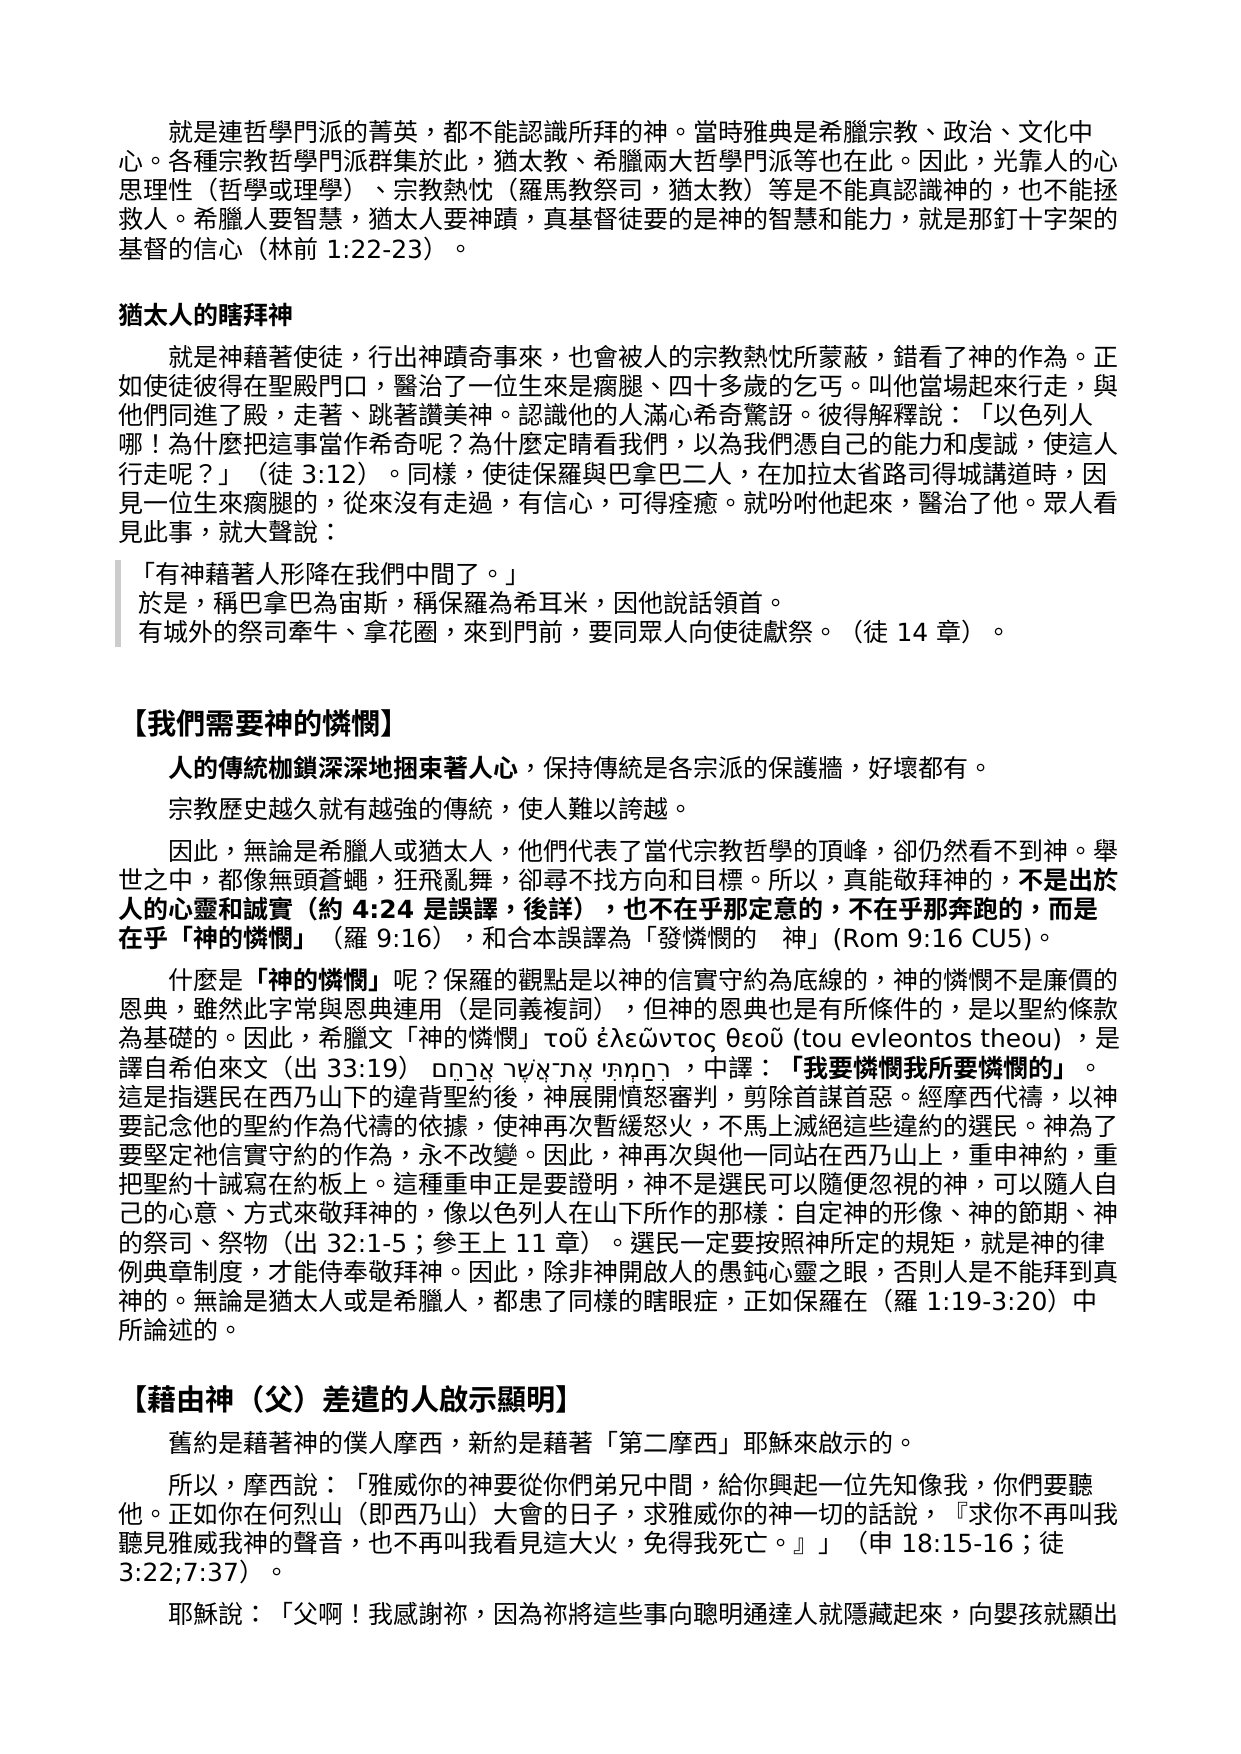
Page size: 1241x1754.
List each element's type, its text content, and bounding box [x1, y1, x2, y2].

text 就是神藉著使徒，行出神蹟奇事來，也會被人的宗教熱忱所蒙蔽，錯看了神的作為。正如使徒彼得在聖殿門口，醫治了一位生來是瘸腿、四十多歲的乞丐。叫他當場起來行走，與他們同進了殿，走著、跳著讚美神。認識他的人滿心希奇驚訝。彼得解釋說：「以色列人哪！為什麼把這事當作希奇呢？為什麼定睛看我們，以為我們憑自己的能力和虔誠，使這人行走呢？」（徒 3:12）。同樣，使徒保羅與巴拿巴二人，在加拉太省路司得城講道時，因見一位生來瘸腿的，從來沒有走過，有信心，可得痊癒。就吩咐他起來，醫治了他。眾人看見此事，就大聲說： [118, 343, 1122, 547]
text 耶穌說：「父啊！我感謝祢，因為祢將這些事向聰明通達人就隱藏起來，向嬰孩就顯出 [118, 1600, 1122, 1629]
text 宗教歷史越久就有越強的傳統，使人難以誇越。 [118, 795, 1122, 824]
subtitle 猶太人的瞎拜神 [118, 301, 1122, 331]
text 人的傳統枷鎖深深地捆束著人心，保持傳統是各宗派的保護牆，好壞都有。 [118, 754, 1122, 783]
text 舊約是藉著神的僕人摩西，新約是藉著「第二摩西」耶穌來啟示的。 [118, 1429, 1122, 1458]
subtitle 【我們需要神的憐憫】 [118, 707, 1122, 741]
table_header 「有神藉著人形降在我們中間了。」 於是，稱巴拿巴為宙斯，稱保羅為希耳米，因他說話領首。 有城外的祭司牽牛、拿花圈，來到門前，要同眾人向使徒獻祭。（徒 14 章）。 [121, 560, 1122, 647]
text 因此，無論是希臘人或猶太人，他們代表了當代宗教哲學的頂峰，卻仍然看不到神。舉世之中，都像無頭蒼蠅，狂飛亂舞，卻尋不找方向和目標。所以，真能敬拜神的，不是出於人的心靈和誠實（約 4:24 是誤譯，後詳），也不在乎那定意的，不在乎那奔跑的，而是在乎「神的憐憫」（羅 9:16），和合本誤譯為「發憐憫的 神」(Rom 9:16 CU5)。 [118, 837, 1122, 954]
text 所以，摩西說：「雅威你的神要從你們弟兄中間，給你興起一位先知像我，你們要聽他。正如你在何烈山（即西乃山）大會的日子，求雅威你的神一切的話說，『求你不再叫我聽見雅威我神的聲音，也不再叫我看見這大火，免得我死亡。』」（申 18:15-16；徒 3:22;7:37）。 [118, 1471, 1122, 1588]
text 就是連哲學門派的菁英，都不能認識所拜的神。當時雅典是希臘宗教、政治、文化中心。各種宗教哲學門派群集於此，猶太教、希臘兩大哲學門派等也在此。因此，光靠人的心思理性（哲學或理學）、宗教熱忱（羅馬教祭司，猶太教）等是不能真認識神的，也不能拯救人。希臘人要智慧，猶太人要神蹟，真基督徒要的是神的智慧和能力，就是那釘十字架的基督的信心（林前 1:22-23）。 [118, 118, 1122, 264]
subtitle 【藉由神（父）差遣的人啟示顯明】 [118, 1383, 1122, 1417]
text 什麼是「神的憐憫」呢？保羅的觀點是以神的信實守約為底線的，神的憐憫不是廉價的恩典，雖然此字常與恩典連用（是同義複詞），但神的恩典也是有所條件的，是以聖約條款為基礎的。因此，希臘文「神的憐憫」τοῦ ἐλεῶντος θεοῦ (tou evleontos theou) ，是譯自希伯來文（出 33:19） רִחַמְתִּי אֶת־אֲשֶׁר אֲרַחֵם ，中譯：「我要憐憫我所要憐憫的」。這是指選民在西乃山下的違背聖約後，神展開憤怒審判，剪除首謀首惡。經摩西代禱，以神要記念他的聖約作為代禱的依據，使神再次暫緩怒火，不馬上滅絕這些違約的選民。神為了要堅定祂信實守約的作為，永不改變。因此，神再次與他一同站在西乃山上，重申神約，重把聖約十誡寫在約板上。這種重申正是要證明，神不是選民可以隨便忽視的神，可以隨人自己的心意、方式來敬拜神的，像以色列人在山下所作的那樣：自定神的形像、神的節期、神的祭司、祭物（出 32:1-5；參王上 11 章）。選民一定要按照神所定的規矩，就是神的律例典章制度，才能侍奉敬拜神。因此，除非神開啟人的愚鈍心靈之眼，否則人是不能拜到真神的。無論是猶太人或是希臘人，都患了同樣的瞎眼症，正如保羅在（羅 1:19-3:20）中所論述的。 [118, 966, 1122, 1345]
